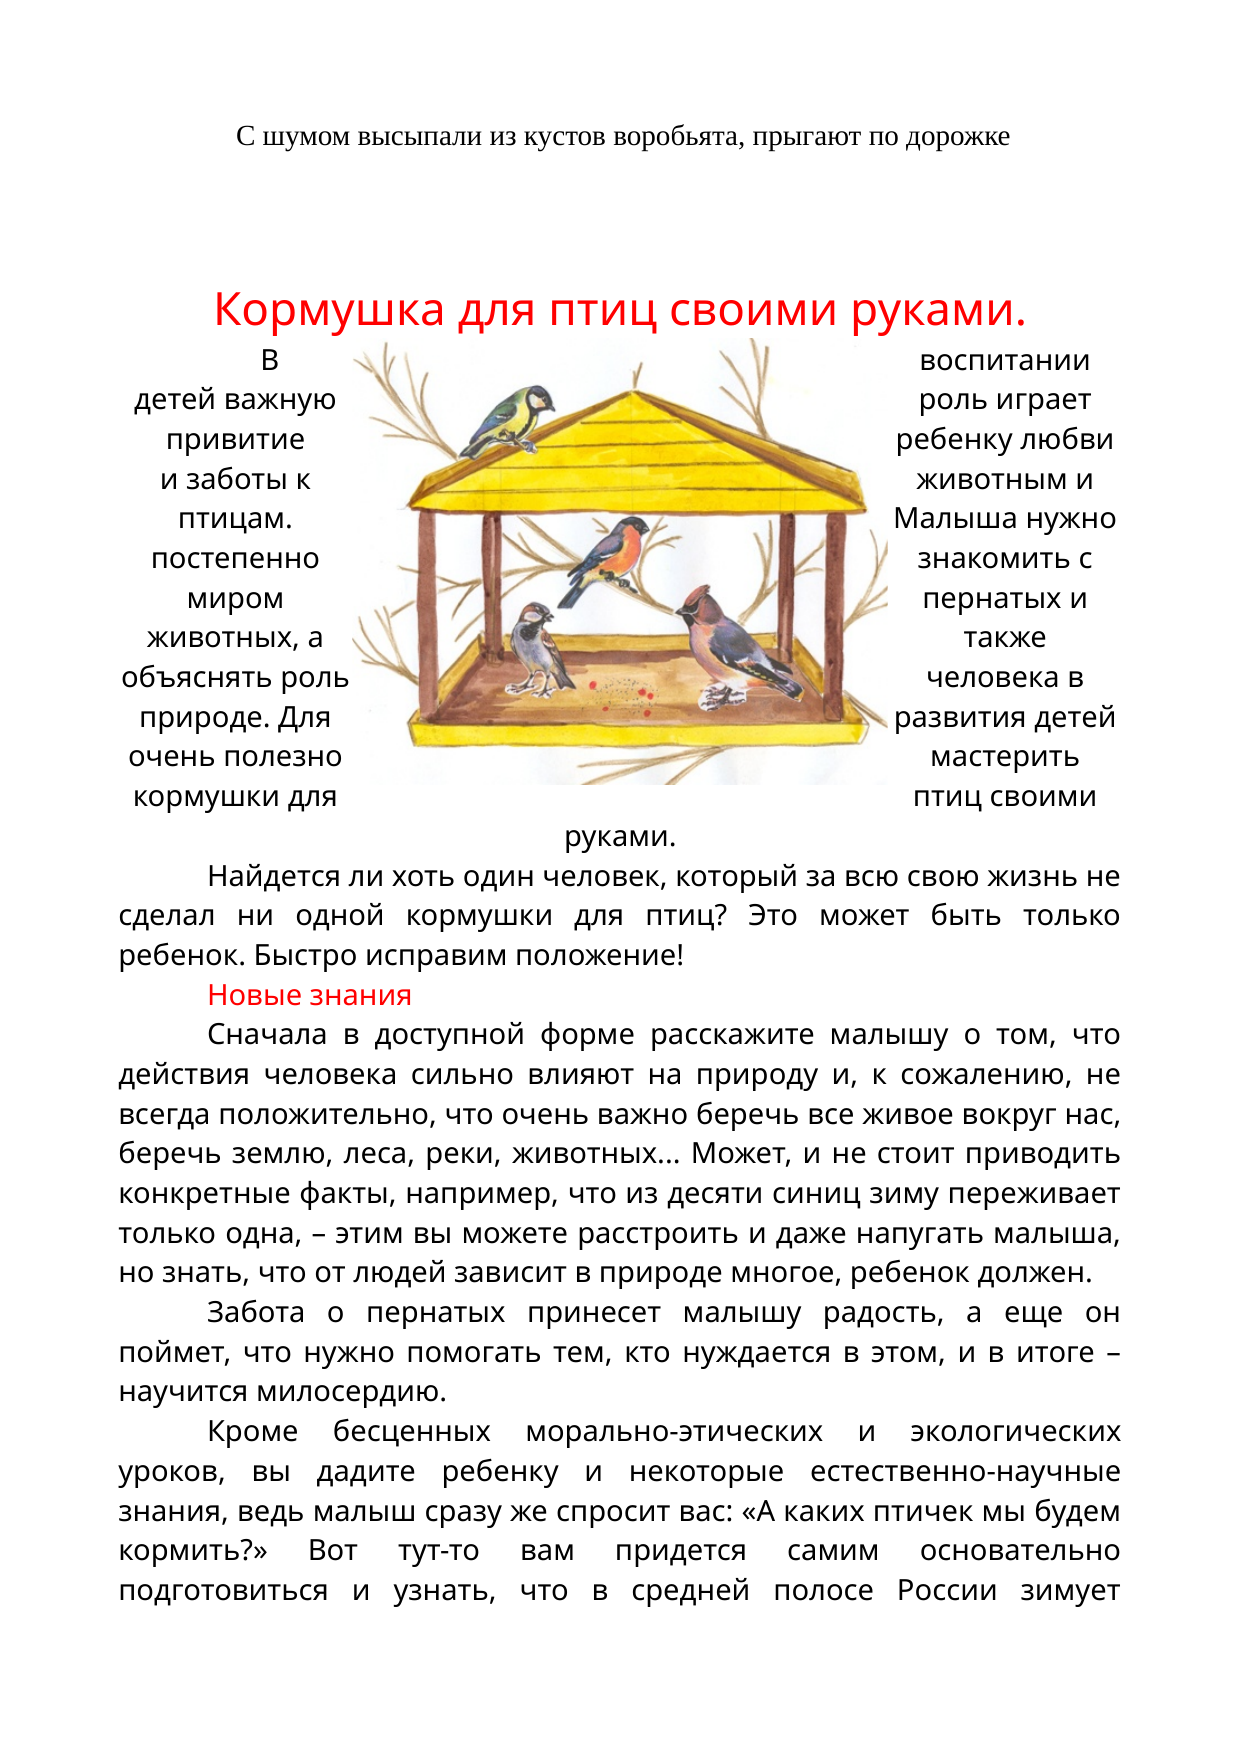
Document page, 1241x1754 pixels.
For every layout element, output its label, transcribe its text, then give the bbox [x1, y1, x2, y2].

text С шумом высыпали из кустов воробьята, прыгают по дорожке [118, 118, 1122, 152]
text Новые знания [118, 974, 1122, 1013]
text В воспитании детей важную роль играет привитие ребенку любви и заботы к животным и птицам. Малыша нужно постепенно знакомить с миром пернатых и животных, а также объяснять роль человека в природе. Для развития детей очень полезно мастерить кормушки для птиц своими руками. [118, 339, 1122, 855]
text Забота о пернатых принесет малышу радость, а еще он поймет, что нужно помогать тем, кто нуждается в этом, и в итоге – научится милосердию. [118, 1291, 1122, 1410]
text Кормушка для птиц своими руками. [118, 276, 1122, 339]
text Найдется ли хоть один человек, который за всю свою жизнь не сделал ни одной кормушки для птиц? Это может быть только ребенок. Быстро исправим положение! [118, 855, 1122, 974]
text Кроме бесценных морально-этических и экологических уроков, вы дадите ребенку и некоторые естественно-научные знания, ведь малыш сразу же спросит вас: «А каких птичек мы будем кормить?» Вот тут-то вам придется самим основательно подготовиться и узнать, что в средней полосе России зимует [118, 1410, 1122, 1609]
text Сначала в доступной форме расскажите малышу о том, что действия человека сильно влияют на природу и, к сожалению, не всегда положительно, что очень важно беречь все живое вокруг нас, беречь землю, леса, реки, животных... Может, и не стоит приводить конкретные факты, например, что из десяти синиц зиму переживает только одна, – этим вы можете расстроить и даже напугать малыша, но знать, что от людей зависит в природе многое, ребенок должен. [118, 1013, 1122, 1291]
